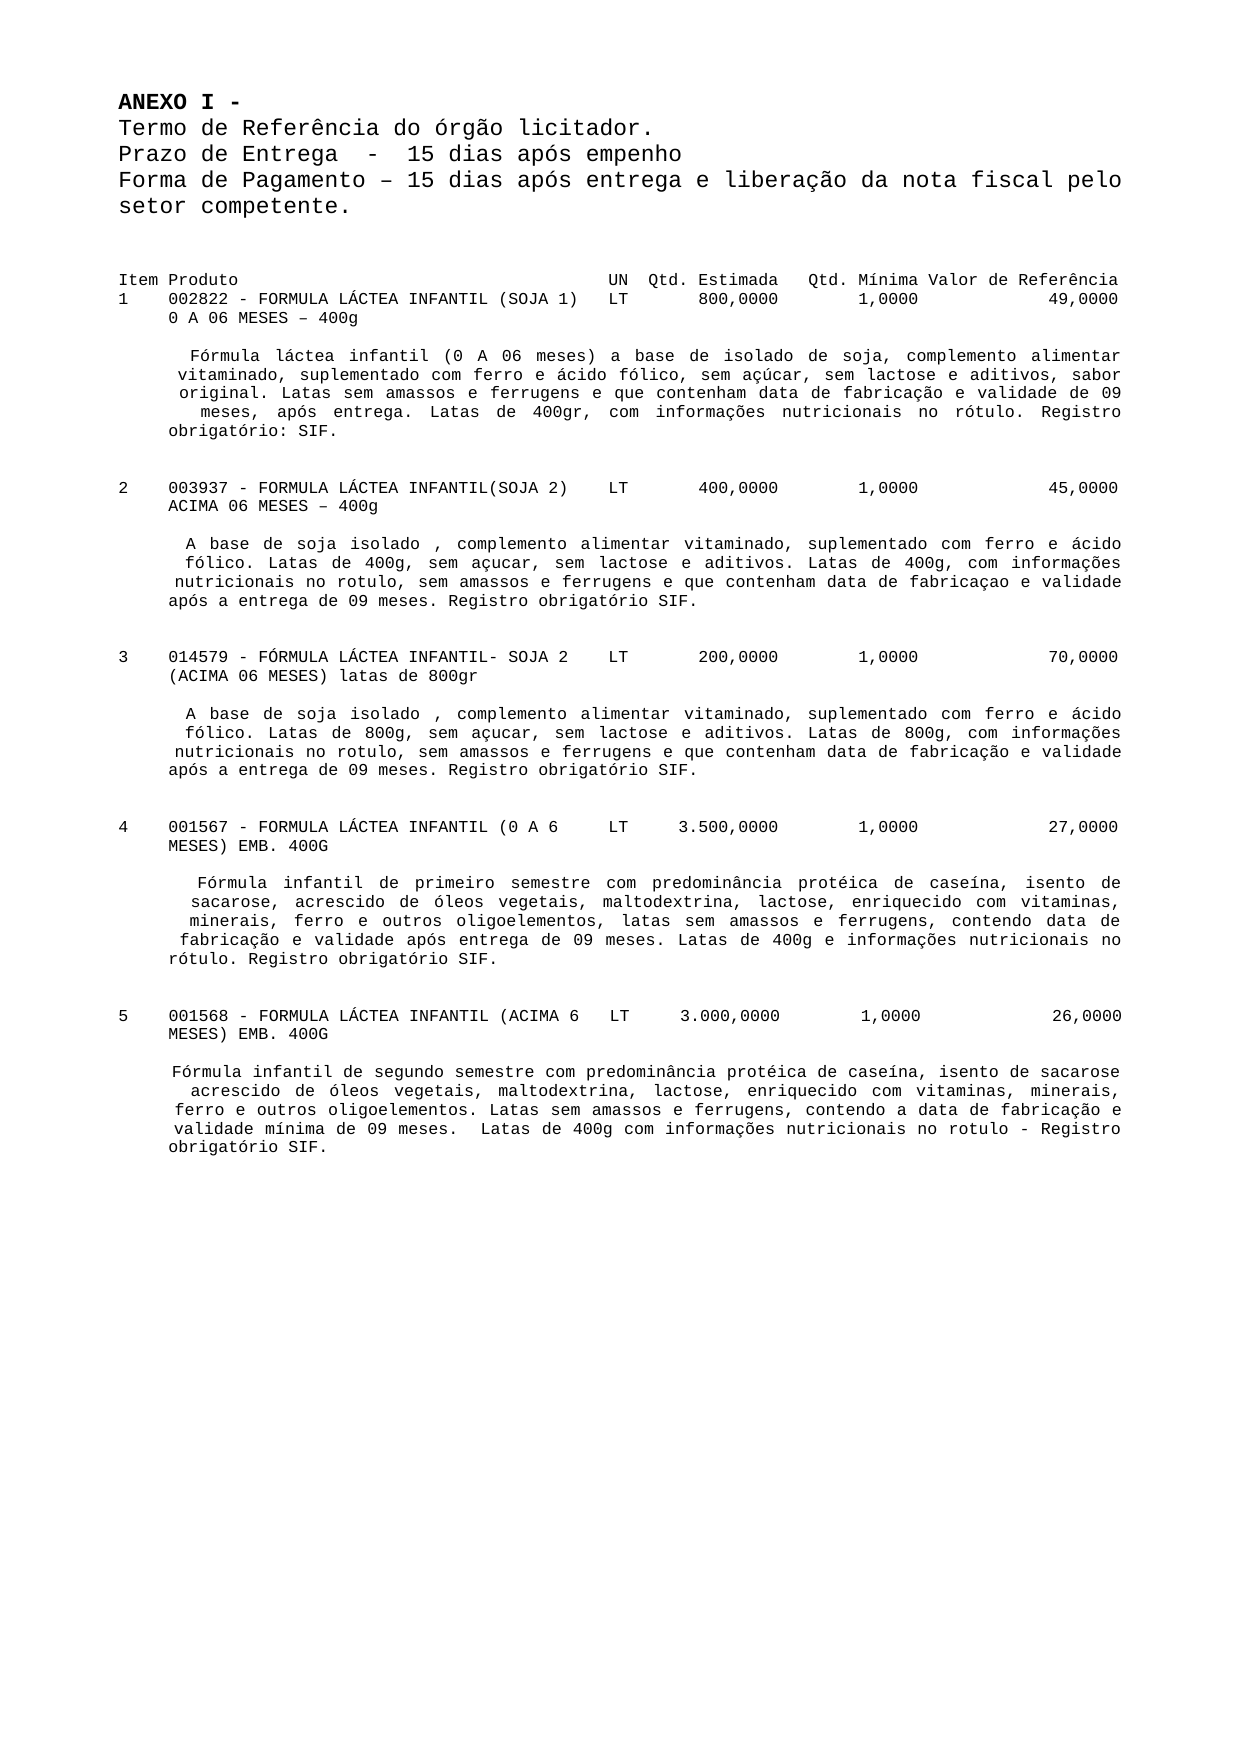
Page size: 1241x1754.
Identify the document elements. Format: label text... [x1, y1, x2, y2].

text Fórmula láctea infantil (0 A 06 meses) a base de isolado de soja, complemento alimentar vitaminado, suplementado com ferro e ácido fólico, sem açúcar, sem lactose e aditivos, sabor original. Latas sem amassos e ferrugens e que contenham data de fabricação e validade de 09 meses, após entrega. Latas de 400gr, com informações nutricionais no rótulo. Registro obrigatório: SIF. [118, 328, 1122, 441]
text 5 001568 - FORMULA LÁCTEA INFANTIL (ACIMA 6 LT 3.000,0000 1,0000 26,0000 MESES) EMB. 400G [118, 988, 1122, 1045]
text Termo de Referência do órgão licitador. [118, 116, 1122, 142]
text 4 001567 - FORMULA LÁCTEA INFANTIL (0 A 6 LT 3.500,0000 1,0000 27,0000 MESES) EMB. 400G [118, 800, 1122, 856]
text 2 003937 - FORMULA LÁCTEA INFANTIL(SOJA 2) LT 400,0000 1,0000 45,0000 ACIMA 06 MESES – 400g [118, 460, 1122, 517]
text Fórmula infantil de segundo semestre com predominância protéica de caseína, isento de sacarose acrescido de óleos vegetais, maltodextrina, lactose, enriquecido com vitaminas, minerais, ferro e outros oligoelementos. Latas sem amassos e ferrugens, contendo a data de fabricação e validade mínima de 09 meses. Latas de 400g com informações nutricionais no rotulo - Registro obrigatório SIF. [118, 1045, 1122, 1158]
text 3 014579 - FÓRMULA LÁCTEA INFANTIL- SOJA 2 LT 200,0000 1,0000 70,0000 (ACIMA 06 MESES) latas de 800gr [118, 630, 1122, 687]
text Fórmula infantil de primeiro semestre com predominância protéica de caseína, isento de sacarose, acrescido de óleos vegetais, maltodextrina, lactose, enriquecido com vitaminas, minerais, ferro e outros oligoelementos, latas sem amassos e ferrugens, contendo data de fabricação e validade após entrega de 09 meses. Latas de 400g e informações nutricionais no rótulo. Registro obrigatório SIF. [118, 856, 1122, 969]
text Prazo de Entrega - 15 dias após empenho [118, 142, 1122, 168]
text A base de soja isolado , complemento alimentar vitaminado, suplementado com ferro e ácido fólico. Latas de 800g, sem açucar, sem lactose e aditivos. Latas de 800g, com informações nutricionais no rotulo, sem amassos e ferrugens e que contenham data de fabricação e validade após a entrega de 09 meses. Registro obrigatório SIF. [118, 687, 1122, 781]
text Item Produto UN Qtd. Estimada Qtd. Mínima Valor de Referência 1 002822 - FORMULA LÁCTEA INFANTIL (SOJA 1) LT 800,0000 1,0000 49,0000 0 A 06 MESES – 400g [118, 272, 1122, 328]
text ANEXO I - [118, 90, 1122, 116]
text Forma de Pagamento – 15 dias após entrega e liberação da nota fiscal pelo setor competente. [118, 168, 1122, 220]
text A base de soja isolado , complemento alimentar vitaminado, suplementado com ferro e ácido fólico. Latas de 400g, sem açucar, sem lactose e aditivos. Latas de 400g, com informações nutricionais no rotulo, sem amassos e ferrugens e que contenham data de fabricaçao e validade após a entrega de 09 meses. Registro obrigatório SIF. [118, 517, 1122, 611]
